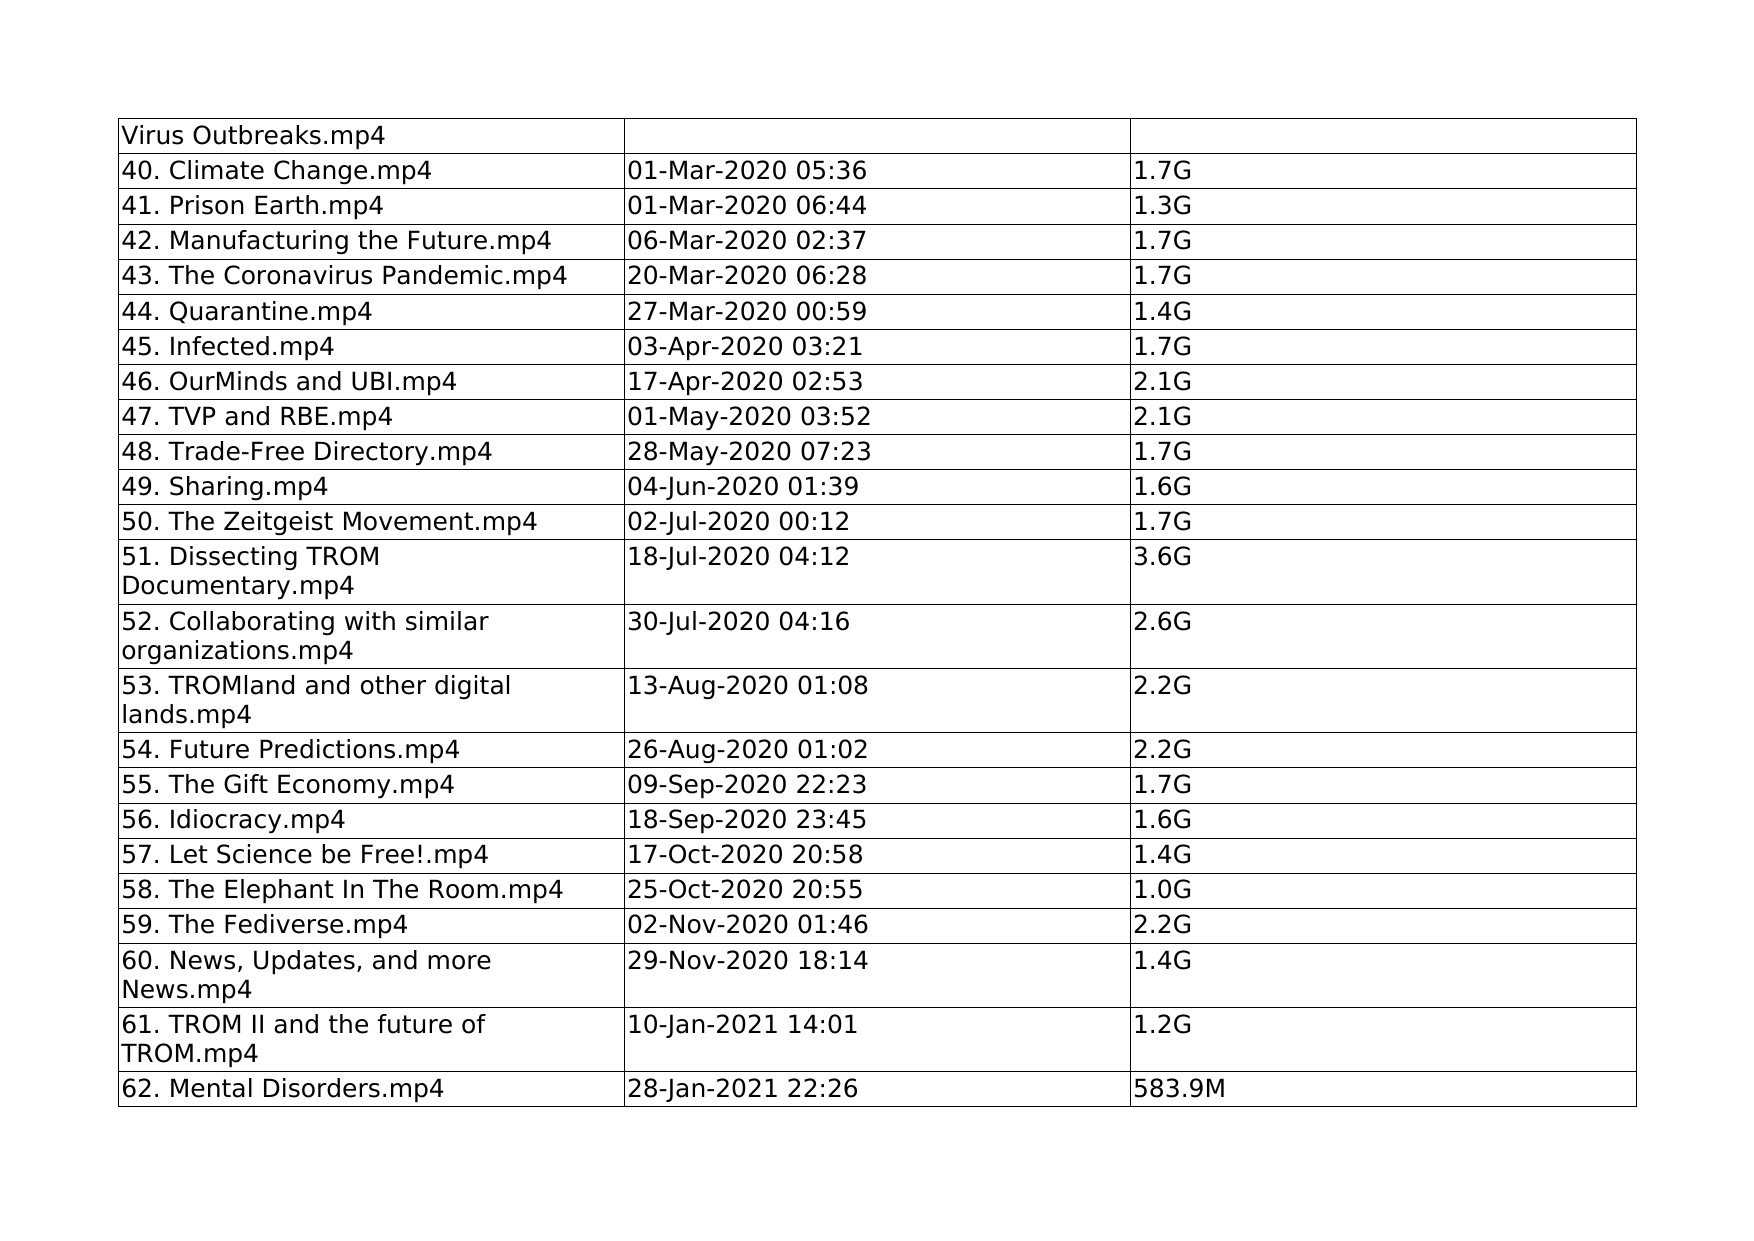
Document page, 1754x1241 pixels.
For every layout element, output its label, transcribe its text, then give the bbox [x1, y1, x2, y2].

table_cell 3.6G [1131, 540, 1636, 604]
table_cell 27-Mar-2020 00:59 [625, 295, 1130, 329]
table_cell 2.2G [1131, 733, 1636, 767]
table_cell 18-Sep-2020 23:45 [625, 804, 1130, 837]
table_cell 20-Mar-2020 06:28 [625, 260, 1130, 294]
table_cell 46. OurMinds and UBI.mp4 [119, 365, 624, 399]
table_cell 56. Idiocracy.mp4 [119, 804, 624, 837]
table_cell 55. The Gift Economy.mp4 [119, 768, 624, 802]
table_cell 1.7G [1131, 330, 1636, 364]
table_cell 30-Jul-2020 04:16 [625, 605, 1130, 668]
table_cell 2.2G [1131, 669, 1636, 732]
table_cell [1131, 119, 1636, 153]
table_cell 18-Jul-2020 04:12 [625, 540, 1130, 604]
table_cell 25-Oct-2020 20:55 [625, 874, 1130, 908]
table_cell 50. The Zeitgeist Movement.mp4 [119, 505, 624, 539]
table_cell 40. Climate Change.mp4 [119, 154, 624, 188]
table_cell 583.9M [1131, 1072, 1636, 1106]
table_cell 53. TROMland and other digital lands.mp4 [119, 669, 624, 732]
table_cell 2.1G [1131, 365, 1636, 399]
table_cell 47. TVP and RBE.mp4 [119, 400, 624, 434]
table_cell 1.7G [1131, 505, 1636, 539]
table_cell 17-Apr-2020 02:53 [625, 365, 1130, 399]
table_cell 45. Infected.mp4 [119, 330, 624, 364]
table_cell 09-Sep-2020 22:23 [625, 768, 1130, 802]
table_cell 13-Aug-2020 01:08 [625, 669, 1130, 732]
table_cell 02-Jul-2020 00:12 [625, 505, 1130, 539]
table_cell 48. Trade-Free Directory.mp4 [119, 435, 624, 469]
table_cell 1.6G [1131, 804, 1636, 837]
table_cell 26-Aug-2020 01:02 [625, 733, 1130, 767]
table_cell 03-Apr-2020 03:21 [625, 330, 1130, 364]
table_cell 2.6G [1131, 605, 1636, 668]
table_cell 44. Quarantine.mp4 [119, 295, 624, 329]
table_cell 1.7G [1131, 260, 1636, 294]
table_cell 28-Jan-2021 22:26 [625, 1072, 1130, 1106]
table_cell 2.1G [1131, 400, 1636, 434]
table_cell 1.4G [1131, 944, 1636, 1007]
table_cell 1.4G [1131, 839, 1636, 873]
table_cell 51. Dissecting TROM Documentary.mp4 [119, 540, 624, 604]
table_cell 06-Mar-2020 02:37 [625, 225, 1130, 258]
table_cell 58. The Elephant In The Room.mp4 [119, 874, 624, 908]
table_cell 1.4G [1131, 295, 1636, 329]
table_cell 29-Nov-2020 18:14 [625, 944, 1130, 1007]
table_cell 59. The Fediverse.mp4 [119, 909, 624, 943]
table_cell 43. The Coronavirus Pandemic.mp4 [119, 260, 624, 294]
table_cell 01-Mar-2020 06:44 [625, 189, 1130, 223]
table_cell 57. Let Science be Free!.mp4 [119, 839, 624, 873]
table_cell 62. Mental Disorders.mp4 [119, 1072, 624, 1106]
table_cell 60. News, Updates, and more News.mp4 [119, 944, 624, 1007]
table_cell 01-May-2020 03:52 [625, 400, 1130, 434]
table_cell 61. TROM II and the future of TROM.mp4 [119, 1008, 624, 1071]
table_cell 1.2G [1131, 1008, 1636, 1071]
table_cell 1.7G [1131, 768, 1636, 802]
table_cell 02-Nov-2020 01:46 [625, 909, 1130, 943]
table_cell 10-Jan-2021 14:01 [625, 1008, 1130, 1071]
table_cell 52. Collaborating with similar organizations.mp4 [119, 605, 624, 668]
table_cell 1.6G [1131, 470, 1636, 504]
table_cell 41. Prison Earth.mp4 [119, 189, 624, 223]
table_cell 1.3G [1131, 189, 1636, 223]
table_cell 04-Jun-2020 01:39 [625, 470, 1130, 504]
table_cell [625, 119, 1130, 153]
table_cell 1.7G [1131, 154, 1636, 188]
table_cell 49. Sharing.mp4 [119, 470, 624, 504]
table_cell 01-Mar-2020 05:36 [625, 154, 1130, 188]
table_cell 54. Future Predictions.mp4 [119, 733, 624, 767]
table_cell 1.7G [1131, 225, 1636, 258]
table_cell 2.2G [1131, 909, 1636, 943]
table_cell Virus Outbreaks.mp4 [119, 119, 624, 153]
table_cell 1.7G [1131, 435, 1636, 469]
table_cell 28-May-2020 07:23 [625, 435, 1130, 469]
table_cell 17-Oct-2020 20:58 [625, 839, 1130, 873]
table_cell 1.0G [1131, 874, 1636, 908]
table_cell 42. Manufacturing the Future.mp4 [119, 225, 624, 258]
